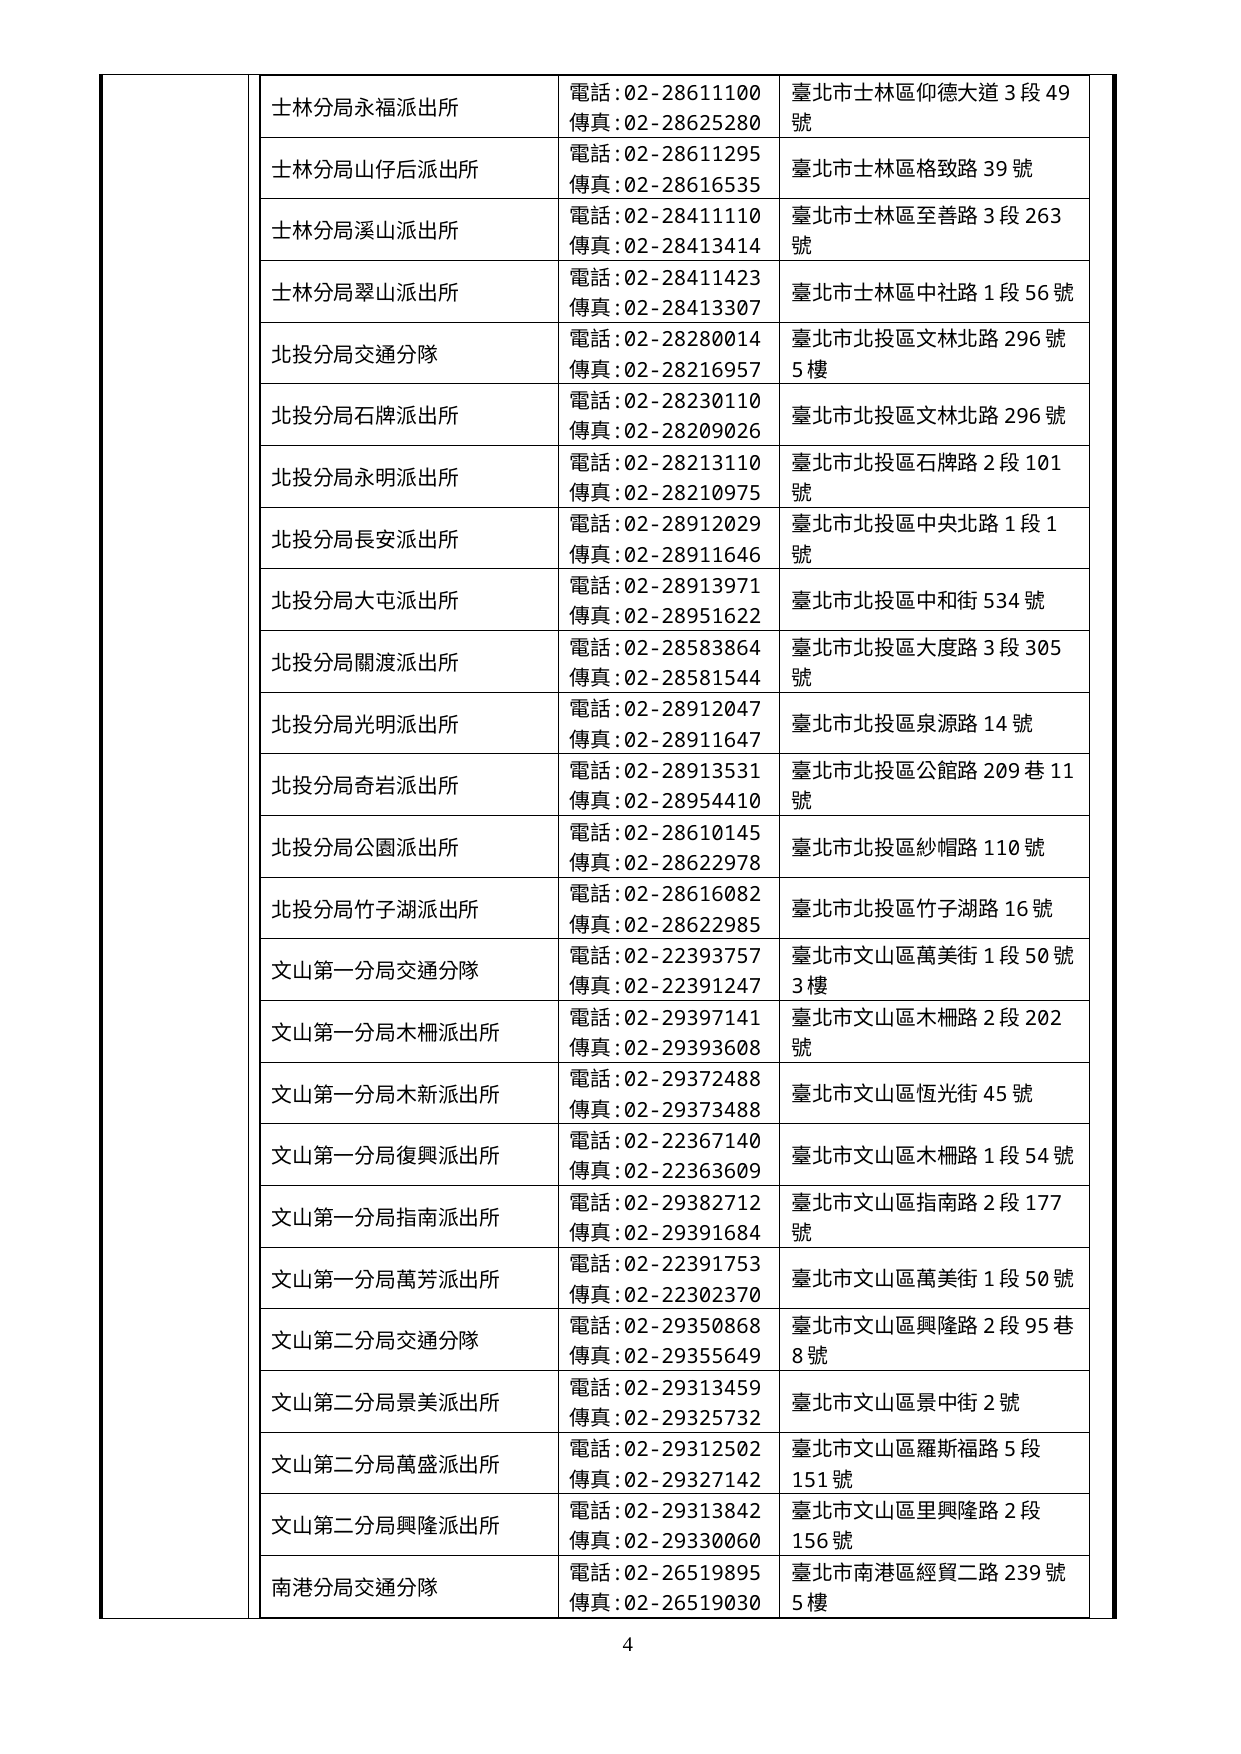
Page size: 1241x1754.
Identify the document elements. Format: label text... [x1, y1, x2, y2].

table_cell 士林分局山仔后派出所 [261, 138, 558, 198]
table_cell 南港分局交通分隊 [261, 1556, 558, 1617]
table_cell 臺北市北投區竹子湖路16號 [780, 878, 1089, 938]
table_cell 北投分局奇岩派出所 [261, 754, 558, 815]
table_cell 文山第二分局交通分隊 [261, 1309, 558, 1370]
table_cell 電話:02-29350868 傳真:02-29355649 [559, 1309, 779, 1370]
table_cell 臺北市士林區至善路3段263號 [780, 199, 1089, 260]
table_cell 臺北市文山區景中街2號 [780, 1371, 1089, 1432]
table_cell 臺北市文山區木柵路1段54號 [780, 1124, 1089, 1185]
table_cell 臺北市北投區紗帽路110號 [780, 816, 1089, 877]
table_cell 文山第一分局木柵派出所 [261, 1001, 558, 1062]
table_cell 文山第一分局萬芳派出所 [261, 1248, 558, 1308]
table_cell 北投分局長安派出所 [261, 508, 558, 568]
table_cell 臺北市北投區文林北路296號 [780, 384, 1089, 445]
table_cell 電話:02-28611100 傳真:02-28625280 [559, 76, 779, 137]
table_cell 電話:02-29313842 傳真:02-29330060 [559, 1494, 779, 1555]
table_cell 臺北市北投區中央北路1段1號 [780, 508, 1089, 568]
table_cell 北投分局永明派出所 [261, 446, 558, 507]
table_cell 電話:02-22367140 傳真:02-22363609 [559, 1124, 779, 1185]
table_cell [103, 75, 248, 1618]
table_cell 臺北市北投區大度路3段305號 [780, 631, 1089, 692]
table_cell [249, 75, 259, 1618]
table_cell 電話:02-28583864 傳真:02-28581544 [559, 631, 779, 692]
table_cell 臺北市北投區泉源路14號 [780, 693, 1089, 753]
table_cell 文山第一分局交通分隊 [261, 939, 558, 1000]
table_cell 臺北市士林區格致路39號 [780, 138, 1089, 198]
table_cell 北投分局竹子湖派出所 [261, 878, 558, 938]
table_cell 電話:02-29397141 傳真:02-29393608 [559, 1001, 779, 1062]
table_cell 電話:02-28230110 傳真:02-28209026 [559, 384, 779, 445]
table_cell 電話:02-28913531 傳真:02-28954410 [559, 754, 779, 815]
table_cell 電話:02-28912029 傳真:02-28911646 [559, 508, 779, 568]
table_cell 文山第二分局景美派出所 [261, 1371, 558, 1432]
table_cell 電話:02-28280014 傳真:02-28216957 [559, 323, 779, 383]
table_cell 臺北市文山區萬美街1段50號 [780, 1248, 1089, 1308]
table_cell 北投分局關渡派出所 [261, 631, 558, 692]
table_cell 電話:02-28616082 傳真:02-28622985 [559, 878, 779, 938]
table_cell 臺北市士林區仰德大道3段49號 [780, 76, 1089, 137]
table_cell 臺北市北投區文林北路296號5樓 [780, 323, 1089, 383]
table_cell 電話:02-28611295 傳真:02-28616535 [559, 138, 779, 198]
table_cell 北投分局石牌派出所 [261, 384, 558, 445]
table_cell 臺北市北投區中和街534號 [780, 569, 1089, 630]
table_cell 文山第一分局木新派出所 [261, 1063, 558, 1123]
table_cell 電話:02-22393757 傳真:02-22391247 [559, 939, 779, 1000]
table_cell 臺北市文山區羅斯福路5段151號 [780, 1433, 1089, 1493]
table_cell 臺北市士林區中社路1段56號 [780, 261, 1089, 322]
table_cell 士林分局溪山派出所 [261, 199, 558, 260]
table_cell 電話:02-29372488 傳真:02-29373488 [559, 1063, 779, 1123]
table_cell 士林分局翠山派出所 [261, 261, 558, 322]
table_cell 臺北市北投區石牌路2段101號 [780, 446, 1089, 507]
table_cell 電話:02-29312502 傳真:02-29327142 [559, 1433, 779, 1493]
table_cell 士林分局永福派出所 [261, 76, 558, 137]
table_cell 北投分局交通分隊 [261, 323, 558, 383]
table_cell 臺北市文山區里興隆路2段156號 [780, 1494, 1089, 1555]
table_cell 文山第二分局萬盛派出所 [261, 1433, 558, 1493]
table_cell 電話:02-26519895 傳真:02-26519030 [559, 1556, 779, 1617]
table_cell 電話:02-28213110 傳真:02-28210975 [559, 446, 779, 507]
table_cell 北投分局光明派出所 [261, 693, 558, 753]
table_cell 文山第一分局復興派出所 [261, 1124, 558, 1185]
table_cell 北投分局公園派出所 [261, 816, 558, 877]
table_cell 臺北市文山區木柵路2段202號 [780, 1001, 1089, 1062]
table_cell 電話:02-28912047 傳真:02-28911647 [559, 693, 779, 753]
table_cell 臺北市文山區萬美街1段50號3樓 [780, 939, 1089, 1000]
table_cell 北投分局大屯派出所 [261, 569, 558, 630]
table_cell 電話:02-22391753 傳真:02-22302370 [559, 1248, 779, 1308]
table_cell 臺北市北投區公館路209巷11號 [780, 754, 1089, 815]
table_cell 臺北市文山區恆光街45號 [780, 1063, 1089, 1123]
table_cell 電話:02-29382712 傳真:02-29391684 [559, 1186, 779, 1247]
table_cell 電話:02-29313459 傳真:02-29325732 [559, 1371, 779, 1432]
table_cell 電話:02-28411423 傳真:02-28413307 [559, 261, 779, 322]
table_cell 電話:02-28411110 傳真:02-28413414 [559, 199, 779, 260]
table_cell 臺北市文山區指南路2段177號 [780, 1186, 1089, 1247]
table_cell 臺北市文山區興隆路2段95巷8號 [780, 1309, 1089, 1370]
table_cell 文山第二分局興隆派出所 [261, 1494, 558, 1555]
table_cell 電話:02-28610145 傳真:02-28622978 [559, 816, 779, 877]
table_cell 臺北市南港區經貿二路239號5樓 [780, 1556, 1089, 1617]
table_cell 文山第一分局指南派出所 [261, 1186, 558, 1247]
table_cell 電話:02-28913971 傳真:02-28951622 [559, 569, 779, 630]
table_cell [1090, 75, 1112, 1618]
